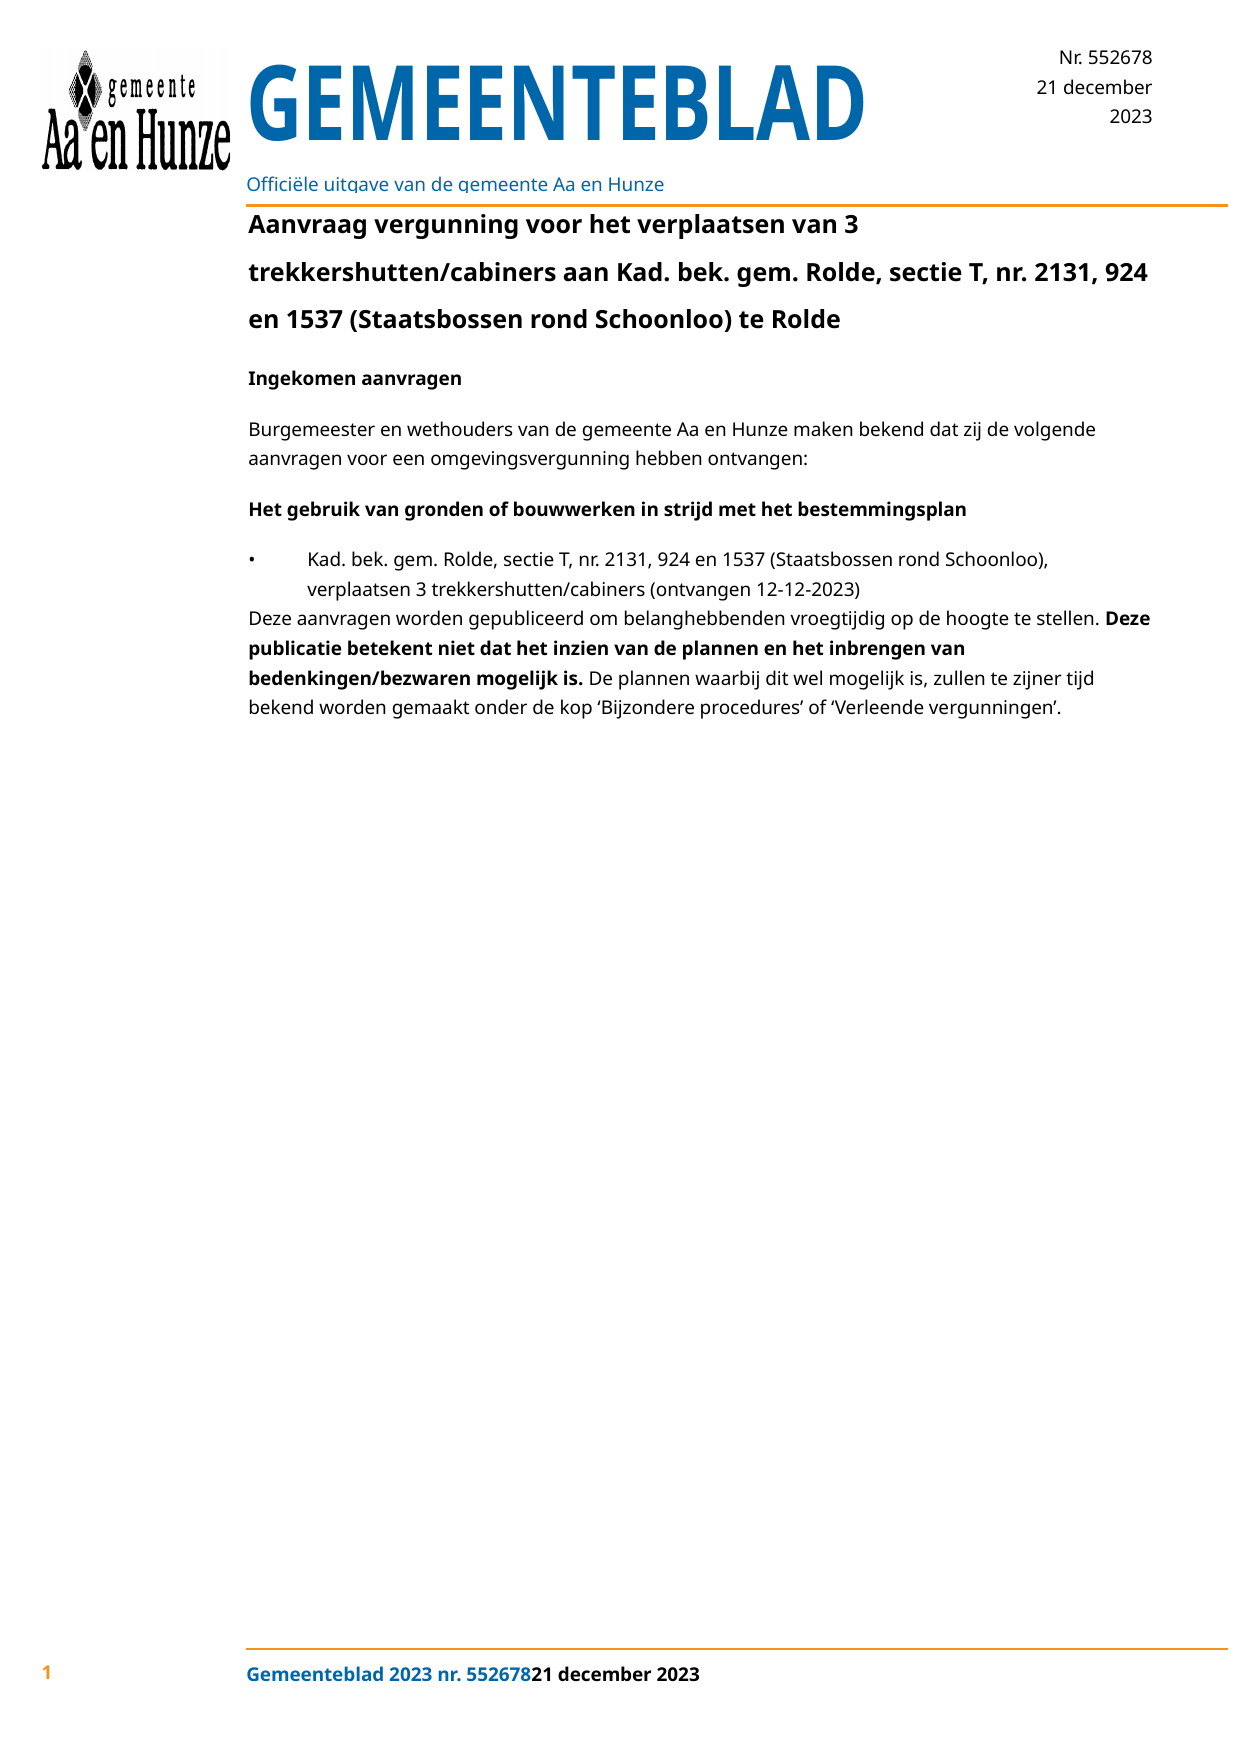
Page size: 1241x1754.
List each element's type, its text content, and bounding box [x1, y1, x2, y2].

picture [41, 47, 231, 172]
text Burgemeester en wethouders van de gemeente Aa en Hunze maken bekend dat zij de volgende aanvragen voor een omgevingsvergunning hebben ontvangen: [248, 416, 1152, 471]
text Deze aanvragen worden gepubliceerd om belanghebbenden vroegtijdig op de hoogte te stellen. Deze publicatie betekent niet dat het inzien van de plannen en het inbrengen van bedenkingen/bezwaren mogelijk is. De plannen waarbij dit wel mogelijk is, zullen te zijner tijd bekend worden gemaakt onder de kop ‘Bijzondere procedures’ of ‘Verleende vergunningen’. [248, 606, 1152, 720]
text Aanvraag vergunning voor het verplaatsen van 3 trekkershutten/cabiners aan Kad. bek. gem. Rolde, sectie T, nr. 2131, 924 en 1537 (Staatsbossen rond Schoonloo) te Rolde [248, 207, 1152, 336]
text Het gebruik van gronden of bouwwerken in strijd met het bestemmingsplan [248, 496, 1152, 522]
list Kad. bek. gem. Rolde, sectie T, nr. 2131, 924 en 1537 (Staatsbossen rond Schoonloo), verplaatsen 3 trekkershutten/cabiners (ontvangen 12-12-2023) [248, 546, 1152, 602]
text Ingekomen aanvragen [248, 366, 1152, 391]
